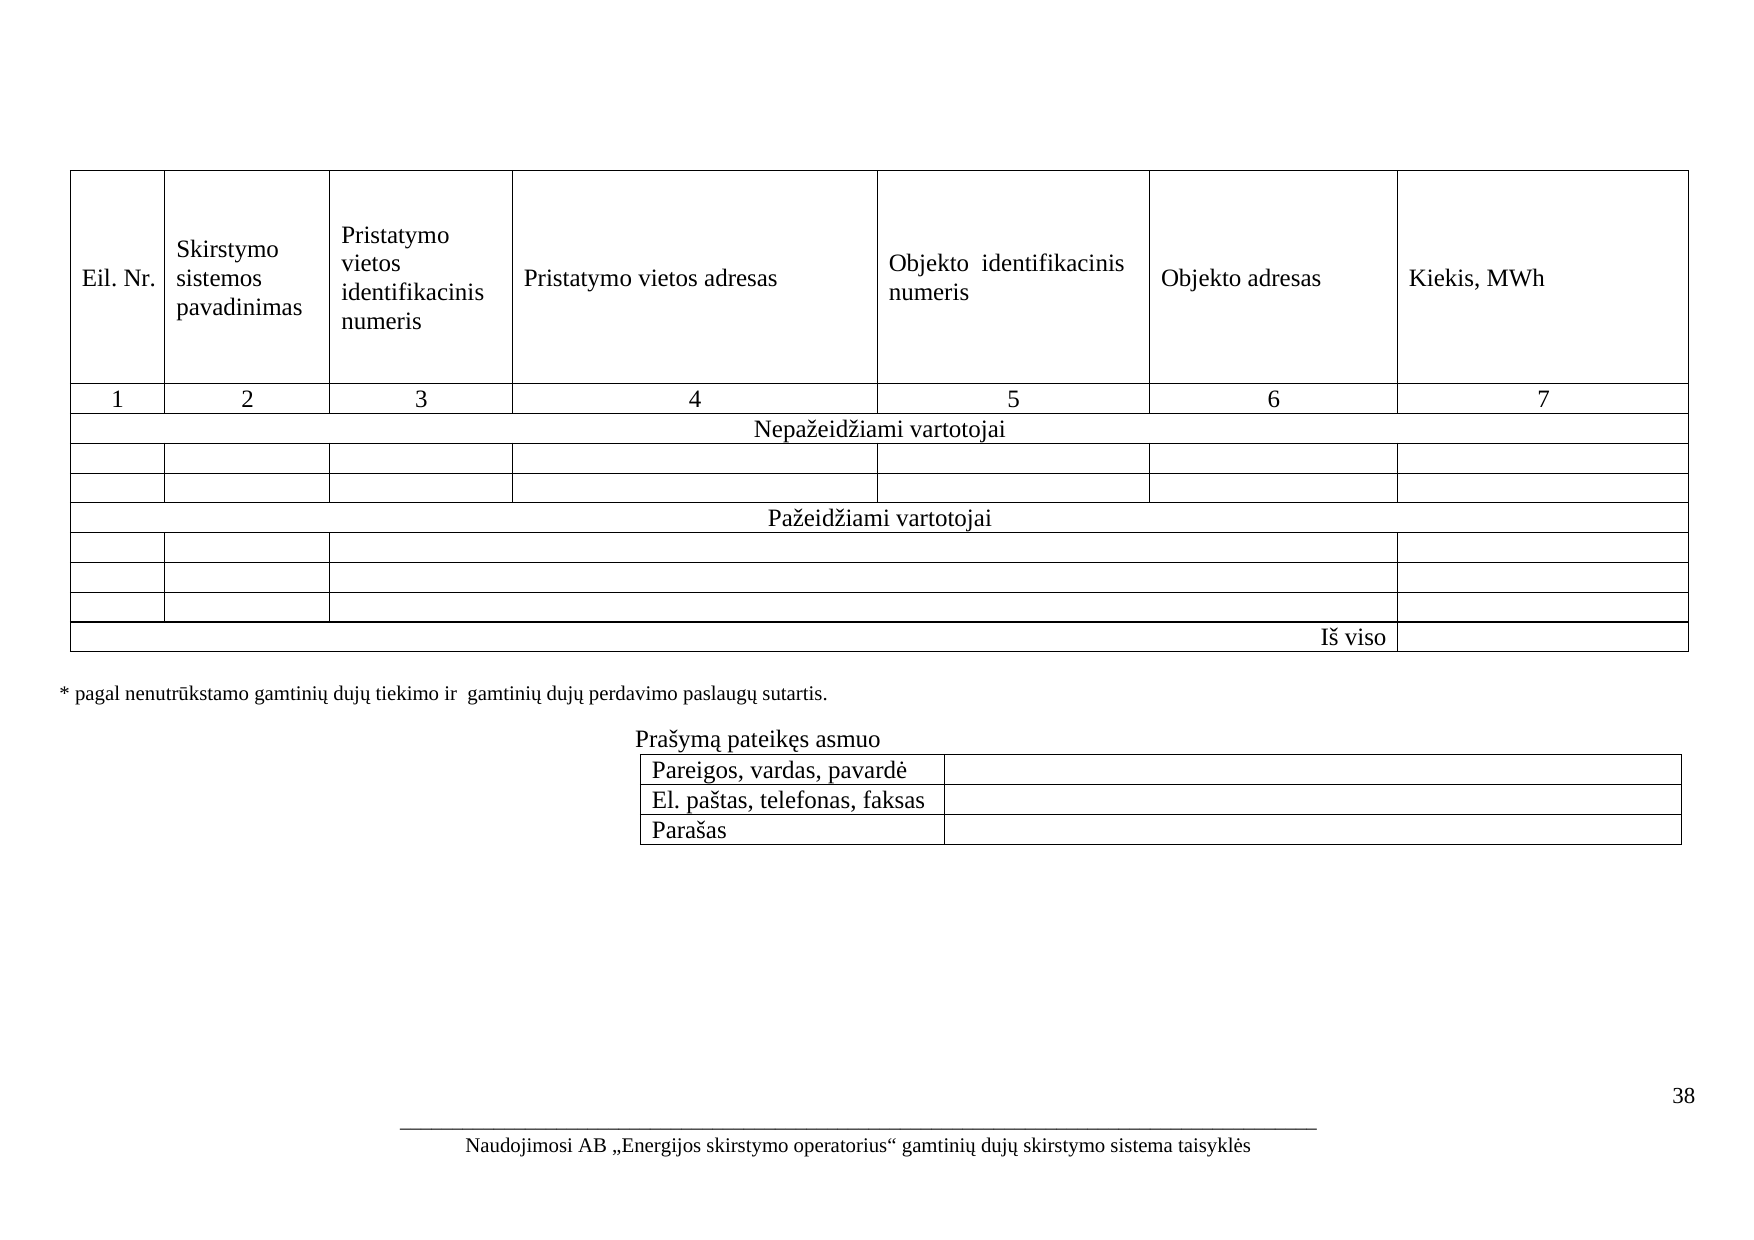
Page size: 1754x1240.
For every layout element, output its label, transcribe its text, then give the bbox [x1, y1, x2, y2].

table_header Pristatymo vietos identifikacinis numeris [330, 171, 512, 383]
table_cell [71, 533, 164, 562]
table_cell [330, 533, 1397, 562]
table_cell [878, 444, 1149, 472]
table_cell [165, 593, 329, 621]
table_cell [71, 563, 164, 592]
table_header Objekto identifikacinis numeris [878, 171, 1149, 383]
table_header Kiekis, MWh [1398, 171, 1688, 383]
table_cell 2 [165, 384, 329, 413]
table_cell 7 [1398, 384, 1688, 413]
text Prašymą pateikęs asmuo [59, 724, 1695, 753]
table_cell Pažeidžiami vartotojai [71, 503, 1688, 532]
table_cell [1150, 474, 1397, 502]
table_cell Iš viso [71, 623, 1397, 651]
table_cell 3 [330, 384, 512, 413]
table_cell [878, 474, 1149, 502]
table_header Pristatymo vietos adresas [513, 171, 877, 383]
table_cell [330, 563, 1397, 592]
table_header [945, 755, 1681, 784]
table_cell [513, 444, 877, 472]
table_cell [330, 474, 512, 502]
table_cell [1150, 444, 1397, 472]
table_cell [165, 563, 329, 592]
table_cell [1398, 474, 1688, 502]
table_cell [165, 444, 329, 472]
table_cell 5 [878, 384, 1149, 413]
table_cell 6 [1150, 384, 1397, 413]
table_cell [71, 474, 164, 502]
text * pagal nenutrūkstamo gamtinių dujų tiekimo ir gamtinių dujų perdavimo paslaugų sutartis. [59, 681, 1695, 705]
table_cell El. paštas, telefonas, faksas [641, 785, 944, 814]
table_cell [1398, 593, 1688, 621]
table_cell [945, 785, 1681, 814]
table_cell [945, 815, 1681, 844]
table_cell [513, 474, 877, 502]
table_cell [1398, 533, 1688, 562]
table_header Skirstymo sistemos pavadinimas [165, 171, 329, 383]
table_cell [330, 444, 512, 472]
table_cell 1 [71, 384, 164, 413]
table_cell [165, 533, 329, 562]
table_cell Parašas [641, 815, 944, 844]
table_cell [71, 444, 164, 472]
table_cell [330, 593, 1397, 621]
table_cell [1398, 444, 1688, 472]
table_header Pareigos, vardas, pavardė [641, 755, 944, 784]
table_cell [1398, 563, 1688, 592]
table_cell 4 [513, 384, 877, 413]
table_header Objekto adresas [1150, 171, 1397, 383]
table_cell [71, 593, 164, 621]
table_cell Nepažeidžiami vartotojai [71, 414, 1688, 443]
table_header Eil. Nr. [71, 171, 164, 383]
table_cell [1398, 623, 1688, 651]
table_cell [165, 474, 329, 502]
